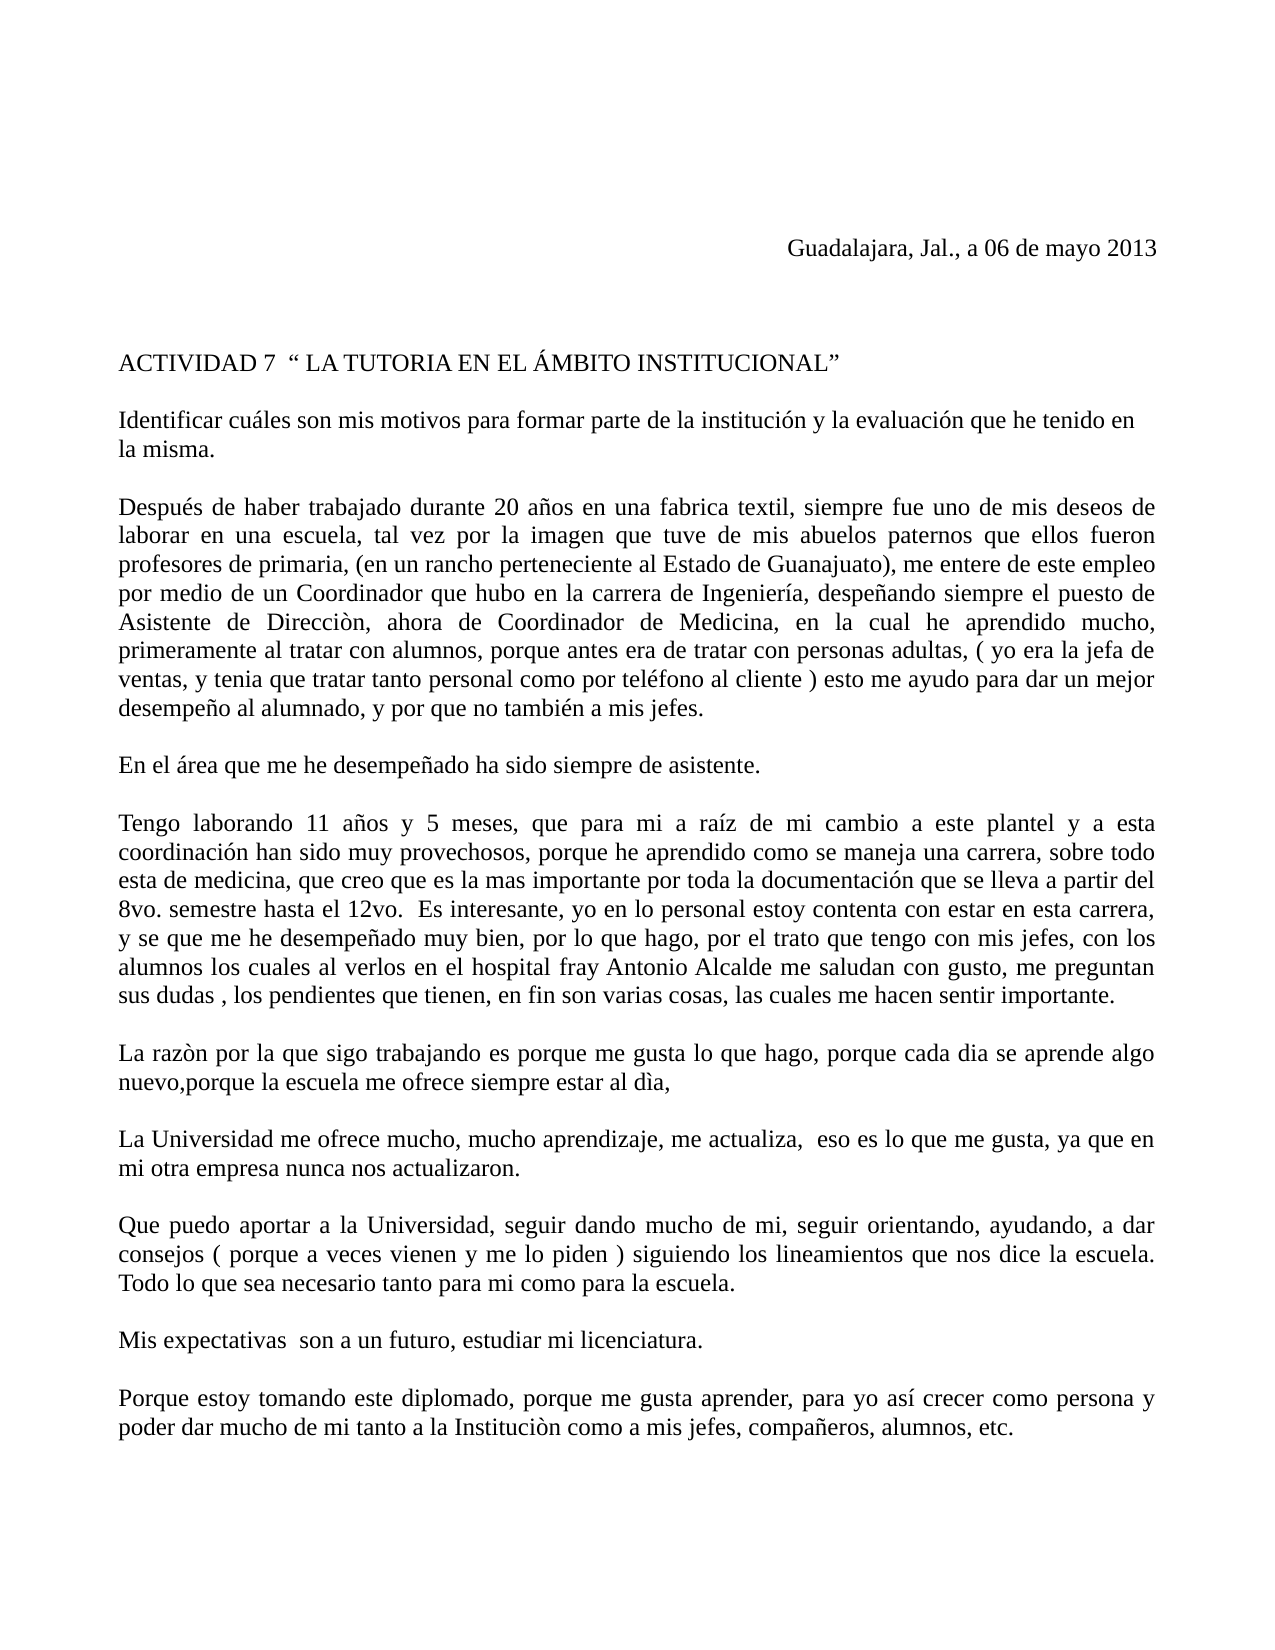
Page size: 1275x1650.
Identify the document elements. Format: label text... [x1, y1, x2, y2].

text La razòn por la que sigo trabajando es porque me gusta lo que hago, porque cada dia se aprende algo nuevo,porque la escuela me ofrece siempre estar al dìa, [118, 1038, 1157, 1096]
text En el área que me he desempeñado ha sido siempre de asistente. [118, 751, 1157, 779]
text Guadalajara, Jal., a 06 de mayo 2013 [118, 233, 1157, 262]
text Después de haber trabajado durante 20 años en una fabrica textil, siempre fue uno de mis deseos de laborar en una escuela, tal vez por la imagen que tuve de mis abuelos paternos que ellos fueron profesores de primaria, (en un rancho perteneciente al Estado de Guanajuato), me entere de este empleo por medio de un Coordinador que hubo en la carrera de Ingeniería, despeñando siempre el puesto de Asistente de Direcciòn, ahora de Coordinador de Medicina, en la cual he aprendido mucho, primeramente al tratar con alumnos, porque antes era de tratar con personas adultas, ( yo era la jefa de ventas, y tenia que tratar tanto personal como por teléfono al cliente ) esto me ayudo para dar un mejor desempeño al alumnado, y por que no también a mis jefes. [118, 492, 1157, 722]
text Identificar cuáles son mis motivos para formar parte de la institución y la evaluación que he tenido en la misma. [118, 406, 1157, 463]
text Mis expectativas son a un futuro, estudiar mi licenciatura. [118, 1326, 1157, 1354]
text Que puedo aportar a la Universidad, seguir dando mucho de mi, seguir orientando, ayudando, a dar consejos ( porque a veces vienen y me lo piden ) siguiendo los lineamientos que nos dice la escuela. Todo lo que sea necesario tanto para mi como para la escuela. [118, 1211, 1157, 1297]
text ACTIVIDAD 7 “ LA TUTORIA EN EL ÁMBITO INSTITUCIONAL” [118, 348, 1157, 377]
text La Universidad me ofrece mucho, mucho aprendizaje, me actualiza, eso es lo que me gusta, ya que en mi otra empresa nunca nos actualizaron. [118, 1124, 1157, 1182]
text Porque estoy tomando este diplomado, porque me gusta aprender, para yo así crecer como persona y poder dar mucho de mi tanto a la Instituciòn como a mis jefes, compañeros, alumnos, etc. [118, 1383, 1157, 1441]
text Tengo laborando 11 años y 5 meses, que para mi a raíz de mi cambio a este plantel y a esta coordinación han sido muy provechosos, porque he aprendido como se maneja una carrera, sobre todo esta de medicina, que creo que es la mas importante por toda la documentación que se lleva a partir del 8vo. semestre hasta el 12vo. Es interesante, yo en lo personal estoy contenta con estar en esta carrera, y se que me he desempeñado muy bien, por lo que hago, por el trato que tengo con mis jefes, con los alumnos los cuales al verlos en el hospital fray Antonio Alcalde me saludan con gusto, me preguntan sus dudas , los pendientes que tienen, en fin son varias cosas, las cuales me hacen sentir importante. [118, 808, 1157, 1009]
